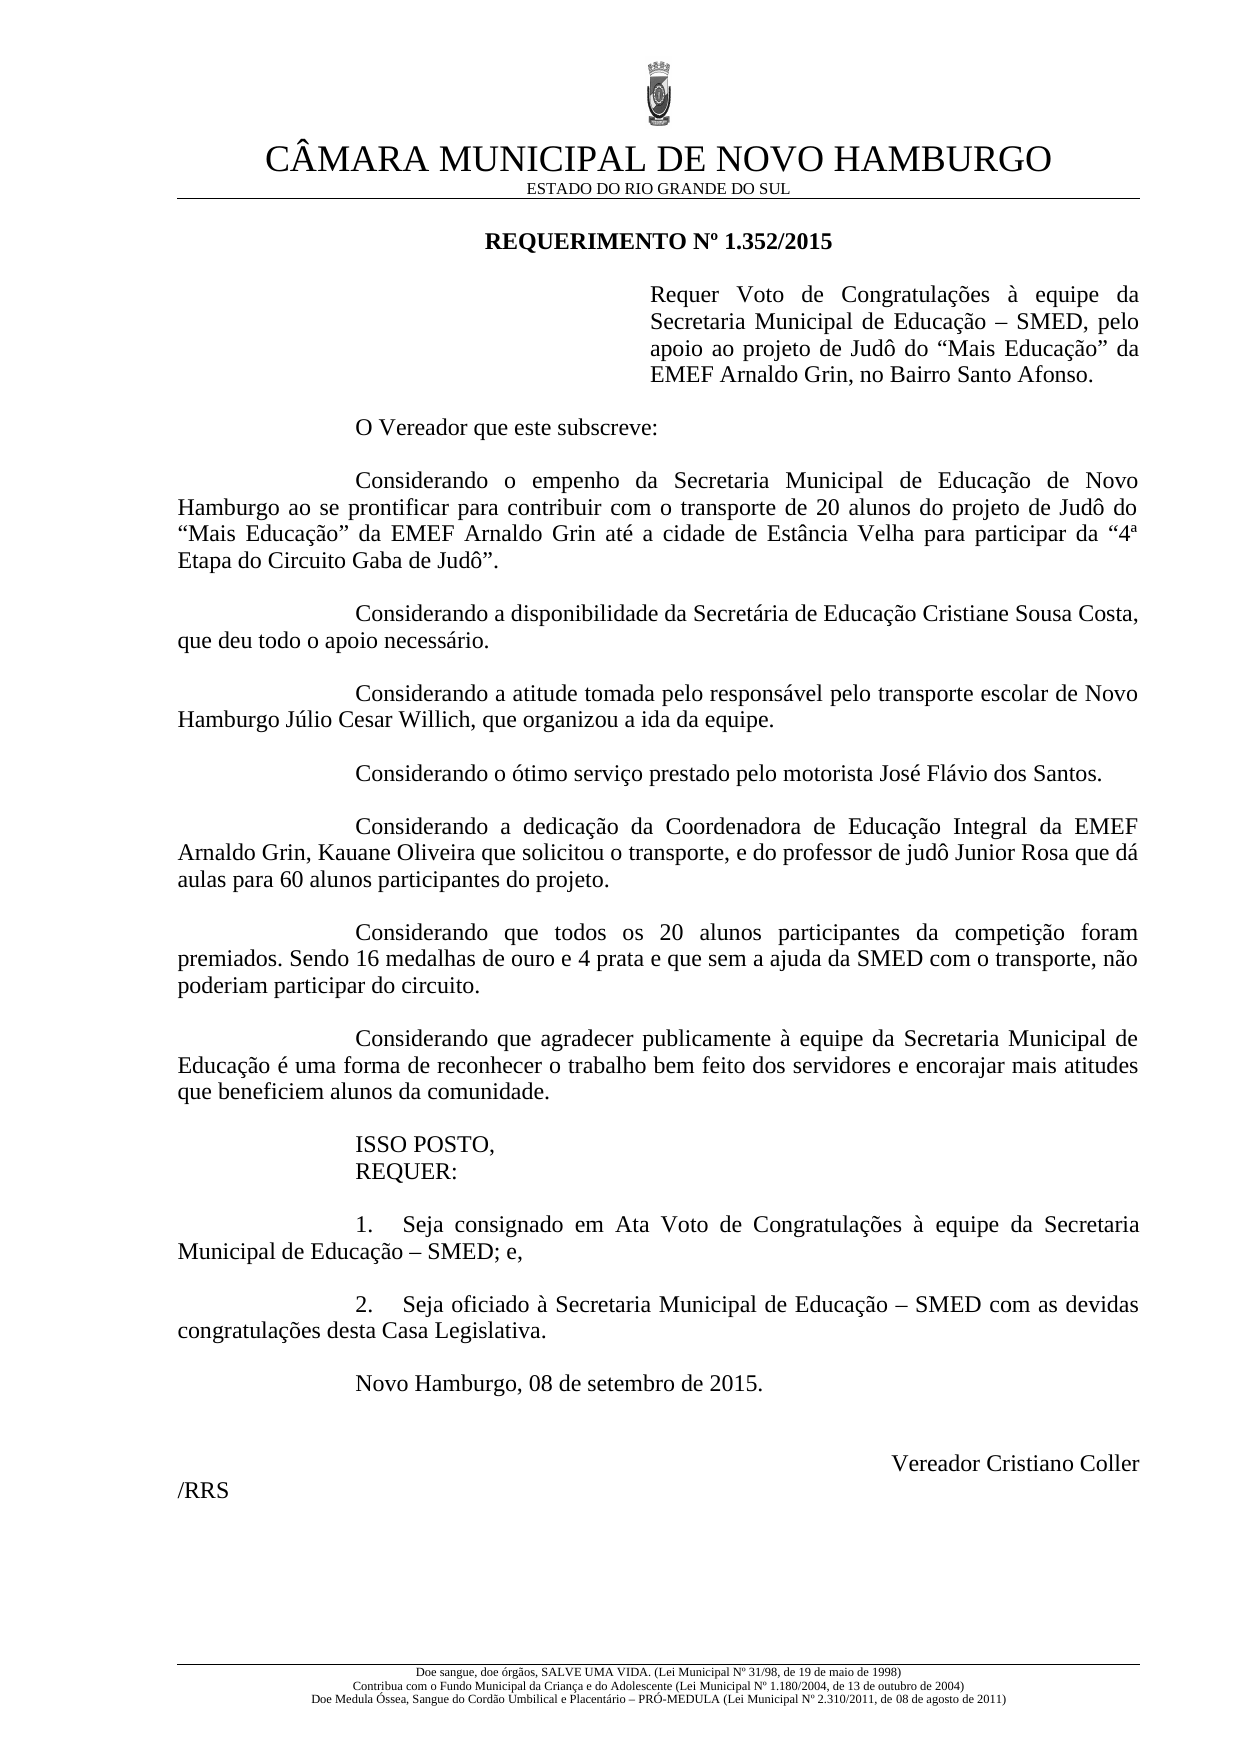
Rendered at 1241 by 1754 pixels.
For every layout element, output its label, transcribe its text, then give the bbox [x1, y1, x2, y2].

text Requer Voto de Congratulações à equipe da Secretaria Municipal de Educação – SMED, pelo apoio ao projeto de Judô do “Mais Educação” da EMEF Arnaldo Grin, no Bairro Santo Afonso. [650, 281, 1140, 388]
text Considerando que todos os 20 alunos participantes da competição foram premiados. Sendo 16 medalhas de ouro e 4 prata e que sem a ajuda da SMED com o transporte, não poderiam participar do circuito. [177, 919, 1140, 999]
text Considerando a dedicação da Coordenadora de Educação Integral da EMEF Arnaldo Grin, Kauane Oliveira que solicitou o transporte, e do professor de judô Junior Rosa que dá aulas para 60 alunos participantes do projeto. [177, 813, 1140, 892]
text Considerando a atitude tomada pelo responsável pelo transporte escolar de Novo Hamburgo Júlio Cesar Willich, que organizou a ida da equipe. [177, 680, 1140, 733]
text Considerando o ótimo serviço prestado pelo motorista José Flávio dos Santos. [177, 759, 1140, 786]
text Considerando o empenho da Secretaria Municipal de Educação de Novo Hamburgo ao se prontificar para contribuir com o transporte de 20 alunos do projeto de Judô do “Mais Educação” da EMEF Arnaldo Grin até a cidade de Estância Velha para participar da “4ª Etapa do Circuito Gaba de Judô”. [177, 467, 1140, 574]
list Seja oficiado à Secretaria Municipal de Educação – SMED com as devidas congratulações desta Casa Legislativa. [177, 1291, 1140, 1344]
list Seja consignado em Ata Voto de Congratulações à equipe da Secretaria Municipal de Educação – SMED; e, [177, 1211, 1140, 1264]
text Novo Hamburgo, 08 de setembro de 2015. [177, 1371, 1140, 1397]
text O Vereador que este subscreve: [177, 414, 1140, 441]
text ISSO POSTO, [177, 1131, 1140, 1158]
text Considerando a disponibilidade da Secretária de Educação Cristiane Sousa Costa, que deu todo o apoio necessário. [177, 600, 1140, 653]
text Vereador Cristiano Coller [177, 1450, 1140, 1477]
text Considerando que agradecer publicamente à equipe da Secretaria Municipal de Educação é uma forma de reconhecer o trabalho bem feito dos servidores e encorajar mais atitudes que beneficiem alunos da comunidade. [177, 1025, 1140, 1105]
text REQUERIMENTO Nº 1.352/2015 [177, 228, 1140, 255]
text REQUER: [177, 1158, 1140, 1184]
text /RRS [177, 1477, 1140, 1503]
